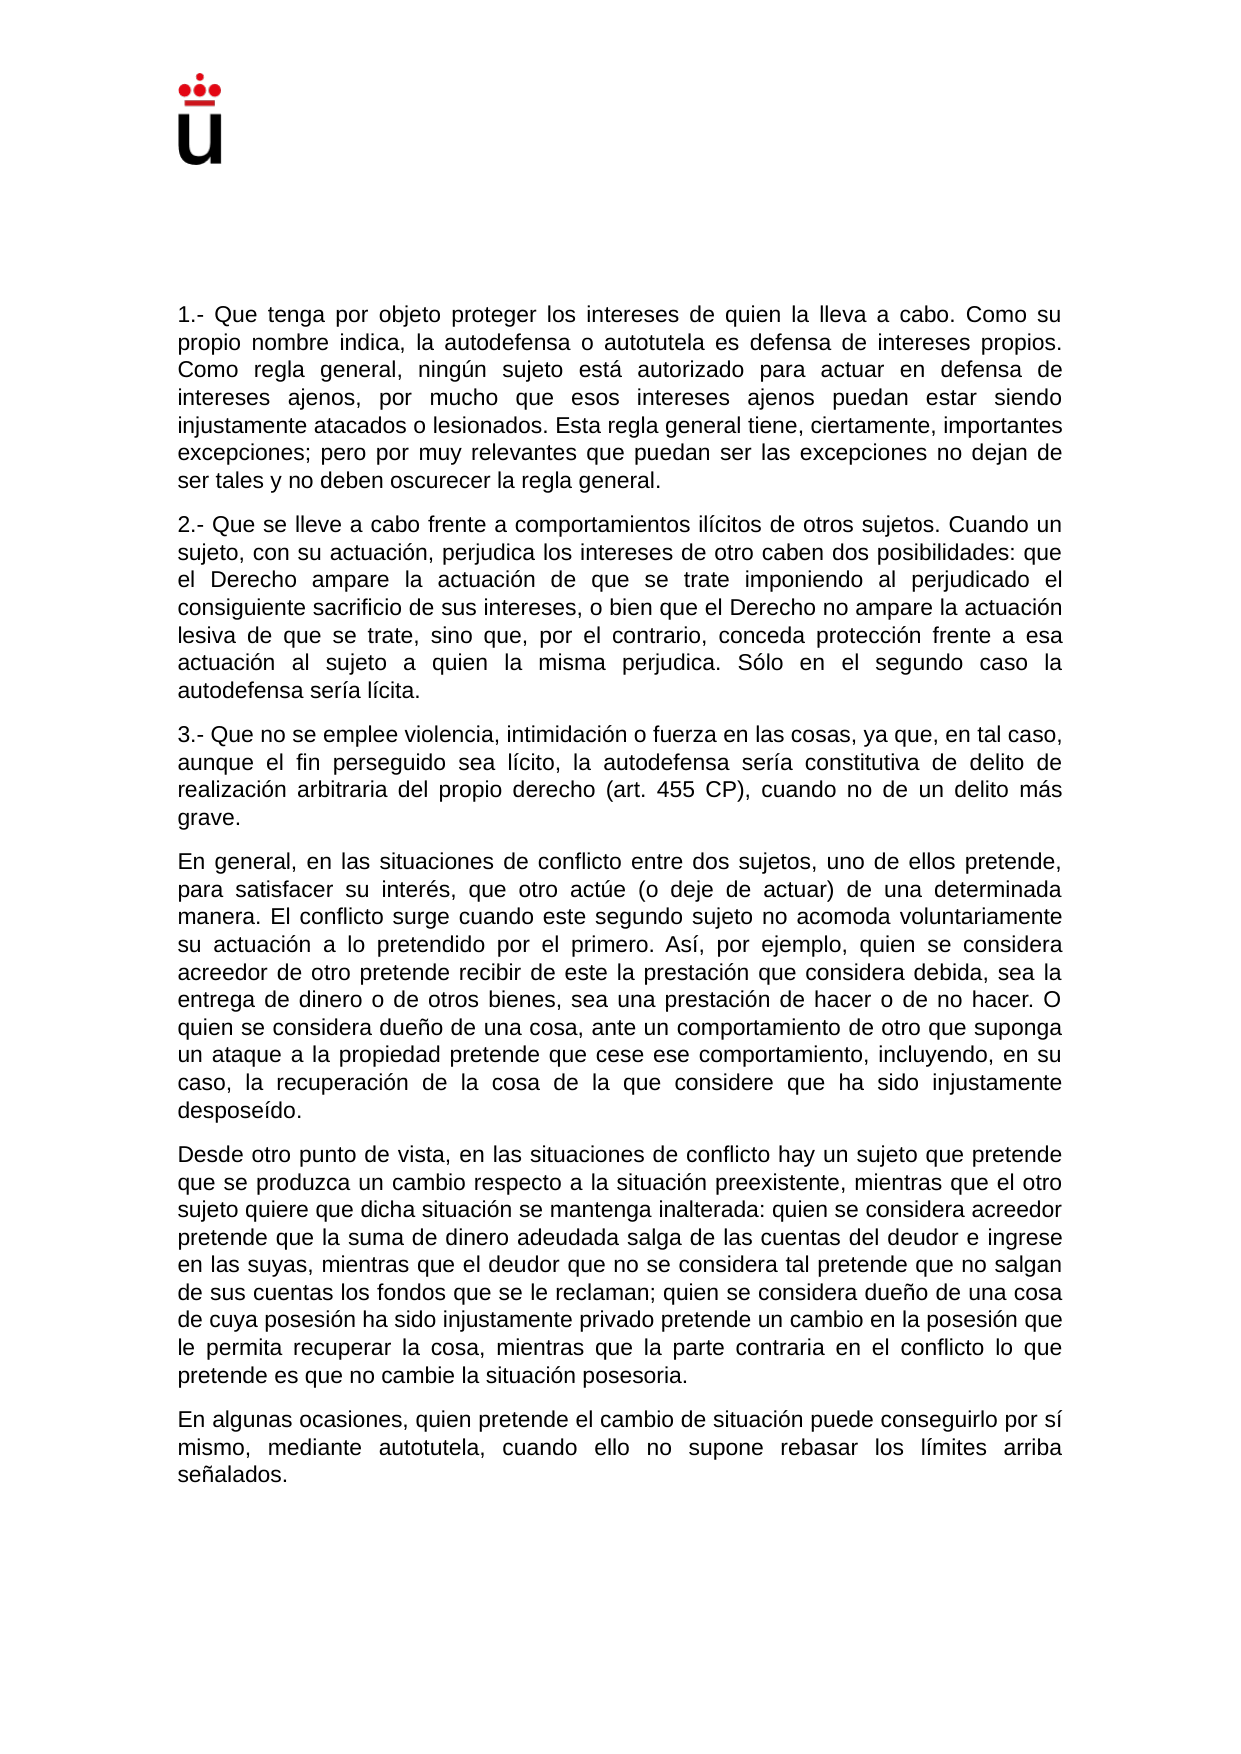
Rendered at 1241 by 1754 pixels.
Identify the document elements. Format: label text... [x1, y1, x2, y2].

text 3.- Que no se emplee violencia, intimidación o fuerza en las cosas, ya que, en tal caso, aunque el fin perseguido sea lícito, la autodefensa sería constitutiva de delito de realización arbitraria del propio derecho (art. 455 CP), cuando no de un delito más grave. [177, 721, 1063, 830]
text En algunas ocasiones, quien pretende el cambio de situación puede conseguirlo por sí mismo, mediante autotutela, cuando ello no supone rebasar los límites arriba señalados. [177, 1406, 1063, 1487]
text Desde otro punto de vista, en las situaciones de conflicto hay un sujeto que pretende que se produzca un cambio respecto a la situación preexistente, mientras que el otro sujeto quiere que dicha situación se mantenga inalterada: quien se considera acreedor pretende que la suma de dinero adeudada salga de las cuentas del deudor e ingrese en las suyas, mientras que el deudor que no se considera tal pretende que no salgan de sus cuentas los fondos que se le reclaman; quien se considera dueño de una cosa de cuya posesión ha sido injustamente privado pretende un cambio en la posesión que le permita recuperar la cosa, mientras que la parte contraria en el conflicto lo que pretende es que no cambie la situación posesoria. [177, 1141, 1063, 1388]
text 2.- Que se lleve a cabo frente a comportamientos ilícitos de otros sujetos. Cuando un sujeto, con su actuación, perjudica los intereses de otro caben dos posibilidades: que el Derecho ampare la actuación de que se trate imponiendo al perjudicado el consiguiente sacrificio de sus intereses, o bien que el Derecho no ampare la actuación lesiva de que se trate, sino que, por el contrario, conceda protección frente a esa actuación al sujeto a quien la misma perjudica. Sólo en el segundo caso la autodefensa sería lícita. [177, 511, 1063, 703]
text 1.- Que tenga por objeto proteger los intereses de quien la lleva a cabo. Como su propio nombre indica, la autodefensa o autotutela es defensa de intereses propios. Como regla general, ningún sujeto está autorizado para actuar en defensa de intereses ajenos, por mucho que esos intereses ajenos puedan estar siendo injustamente atacados o lesionados. Esta regla general tiene, ciertamente, importantes excepciones; pero por muy relevantes que puedan ser las excepciones no dejan de ser tales y no deben oscurecer la regla general. [177, 301, 1063, 493]
text En general, en las situaciones de conflicto entre dos sujetos, uno de ellos pretende, para satisfacer su interés, que otro actúe (o deje de actuar) de una determinada manera. El conflicto surge cuando este segundo sujeto no acomoda voluntariamente su actuación a lo pretendido por el primero. Así, por ejemplo, quien se considera acreedor de otro pretende recibir de este la prestación que considera debida, sea la entrega de dinero o de otros bienes, sea una prestación de hacer o de no hacer. O quien se considera dueño de una cosa, ante un comportamiento de otro que suponga un ataque a la propiedad pretende que cese ese comportamiento, incluyendo, en su caso, la recuperación de la cosa de la que considere que ha sido injustamente desposeído. [177, 848, 1063, 1123]
